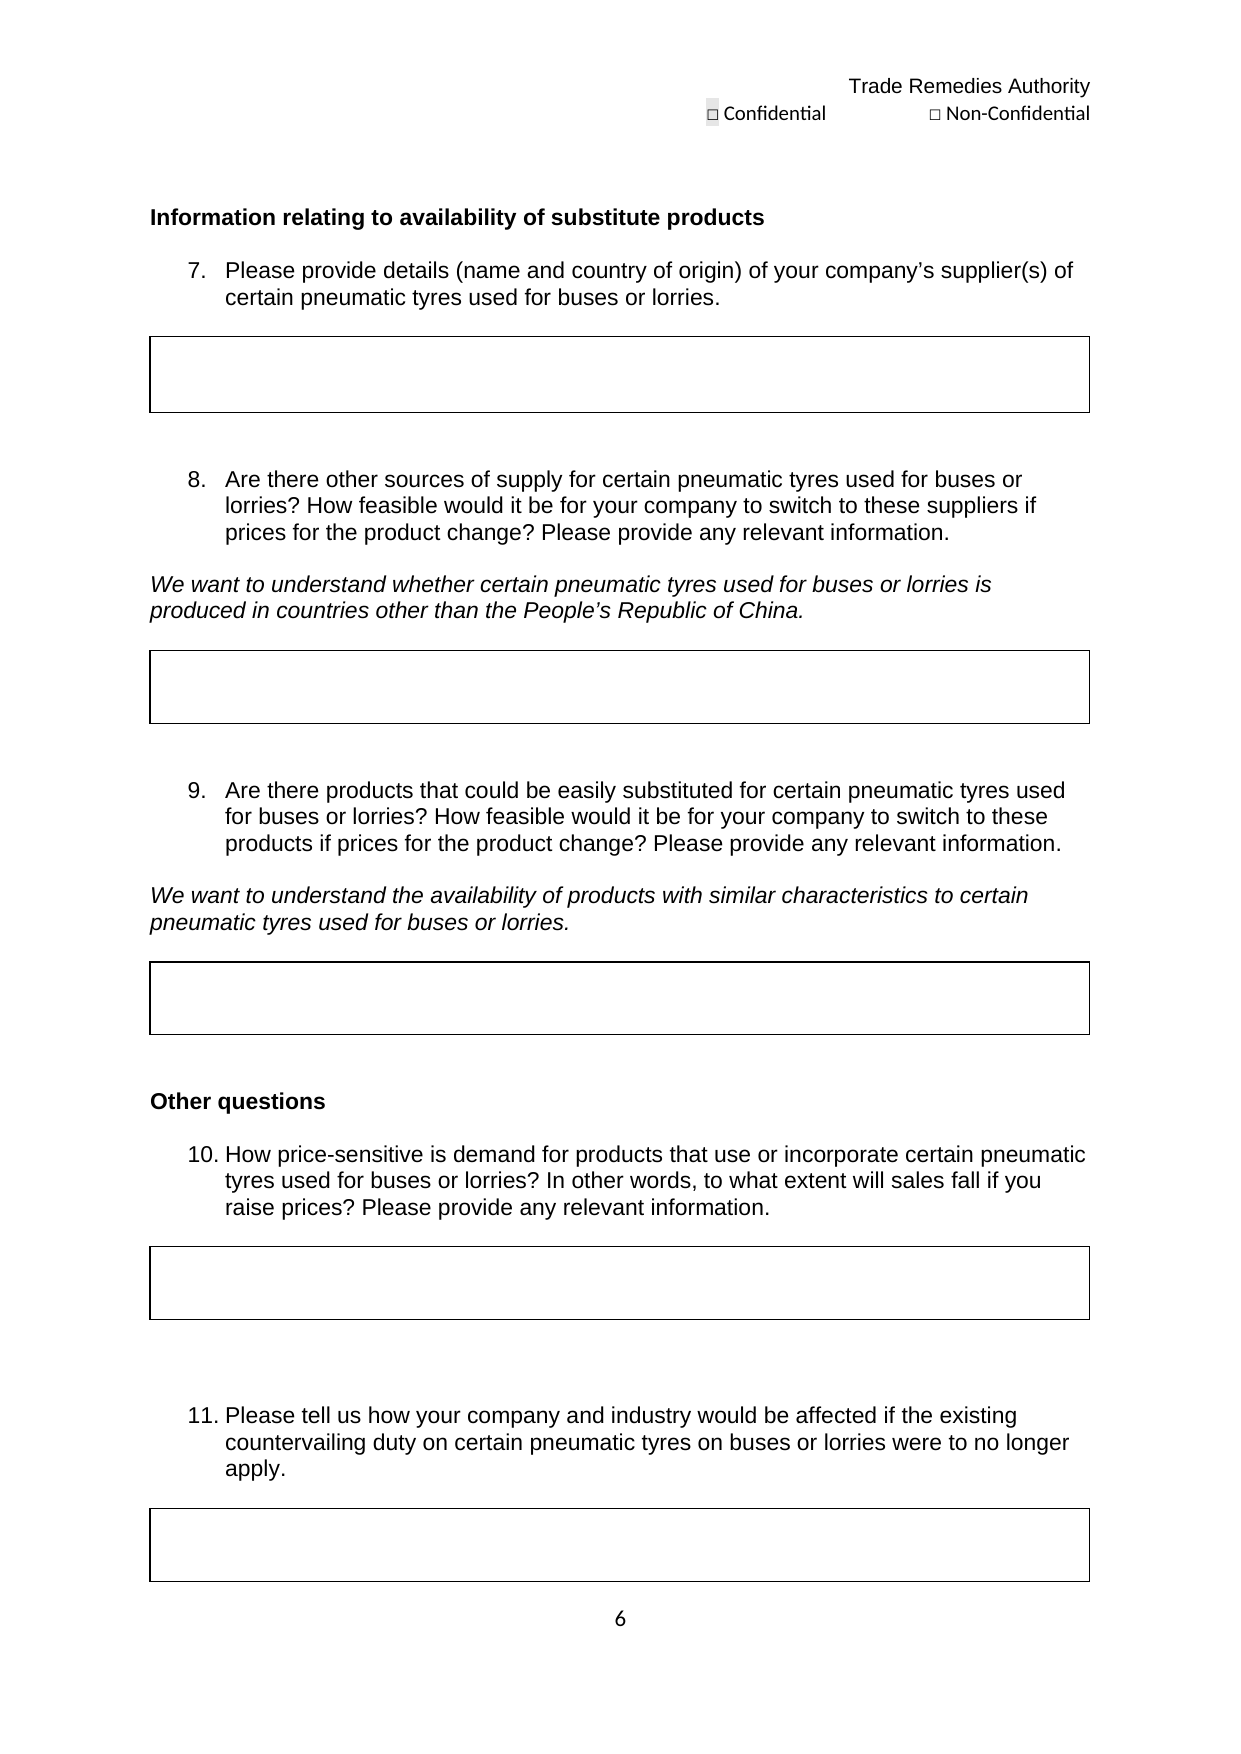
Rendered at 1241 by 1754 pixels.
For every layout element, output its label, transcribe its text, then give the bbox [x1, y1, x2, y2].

list Please tell us how your company and industry would be affected if the existing countervailing duty on certain pneumatic tyres on buses or lorries were to no longer apply. [187, 1402, 1090, 1482]
list Are there other sources of supply for certain pneumatic tyres used for buses or lorries? How feasible would it be for your company to switch to these suppliers if prices for the product change? Please provide any relevant information. [187, 466, 1090, 545]
text We want to understand whether certain pneumatic tyres used for buses or lorries is produced in countries other than the People’s Republic of China. [150, 571, 1090, 624]
text Other questions [150, 1088, 1090, 1114]
table_header [151, 1247, 1089, 1319]
table_header [151, 963, 1089, 1034]
text Information relating to availability of substitute products [150, 204, 1090, 231]
table_header [151, 1509, 1089, 1581]
table_header [151, 651, 1089, 723]
list Are there products that could be easily substituted for certain pneumatic tyres used for buses or lorries? How feasible would it be for your company to switch to these products if prices for the product change? Please provide any relevant information. [187, 777, 1090, 856]
table_header [151, 337, 1089, 412]
list Please provide details (name and country of origin) of your company’s supplier(s) of certain pneumatic tyres used for buses or lorries. [187, 257, 1090, 310]
list How price-sensitive is demand for products that use or incorporate certain pneumatic tyres used for buses or lorries? In other words, to what extent will sales fall if you raise prices? Please provide any relevant information. [187, 1141, 1090, 1220]
text We want to understand the availability of products with similar characteristics to certain pneumatic tyres used for buses or lorries. [150, 882, 1090, 935]
